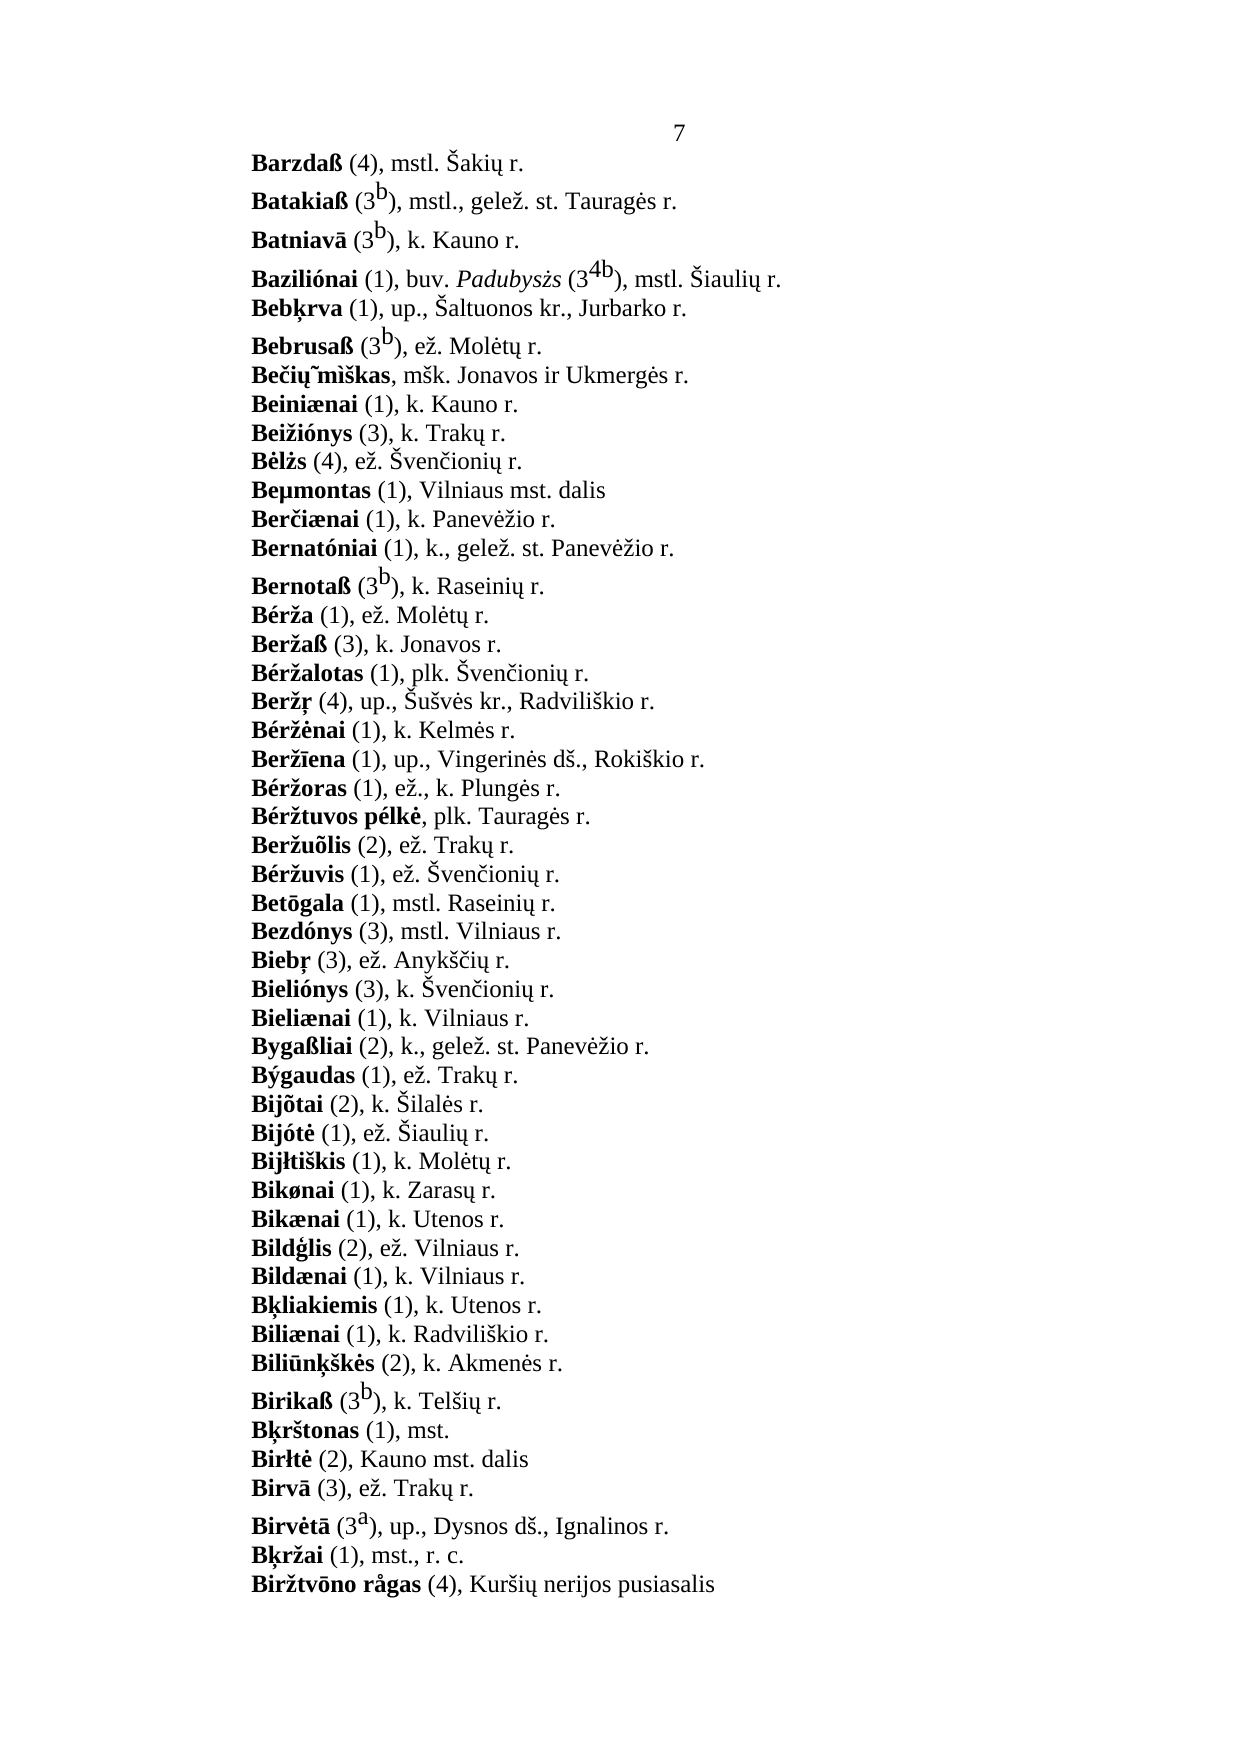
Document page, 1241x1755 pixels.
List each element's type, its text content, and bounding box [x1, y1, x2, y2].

text Bernatóniai (1), k., gelež. st. Panevėžio r. [177, 533, 1181, 561]
text Bķrštonas (1), mst. [177, 1415, 1181, 1444]
text Birvā (3), ež. Trakų r. [177, 1473, 1181, 1501]
text Bijótė (1), ež. Šiaulių r. [177, 1118, 1181, 1146]
text Bildænai (1), k. Vilniaus r. [177, 1261, 1181, 1290]
text Bezdónys (3), mstl. Vilniaus r. [177, 916, 1181, 945]
text Berčiænai (1), k. Panevėžio r. [177, 504, 1181, 533]
text Birikaß (3b), k. Telšių r. [177, 1376, 1181, 1415]
text Beržīena (1), up., Vingerinės dš., Rokiškio r. [177, 744, 1181, 773]
text Bérža (1), ež. Molėtų r. [177, 600, 1181, 629]
text Beržuõlis (2), ež. Trakų r. [177, 830, 1181, 859]
text Biliænai (1), k. Radviliškio r. [177, 1319, 1181, 1348]
text Biebŗ (3), ež. Anykščių r. [177, 945, 1181, 974]
text Býgaudas (1), ež. Trakų r. [177, 1060, 1181, 1089]
text Bebrusaß (3b), ež. Molėtų r. [177, 321, 1181, 360]
text Bildģlis (2), ež. Vilniaus r. [177, 1233, 1181, 1261]
text Batniavā (3b), k. Kauno r. [177, 215, 1181, 254]
text Béržtuvos pélkė, plk. Tauragės r. [177, 801, 1181, 830]
text Baziliónai (1), buv. Padubysżs (34b), mstl. Šiaulių r. [177, 254, 1181, 293]
text Béržuvis (1), ež. Švenčionių r. [177, 859, 1181, 888]
text Betōgala (1), mstl. Raseinių r. [177, 888, 1181, 916]
text Bieliænai (1), k. Vilniaus r. [177, 1003, 1181, 1031]
text Béržalotas (1), plk. Švenčionių r. [177, 658, 1181, 686]
text Biliūnķškės (2), k. Akmenės r. [177, 1348, 1181, 1376]
text Bijłtiškis (1), k. Molėtų r. [177, 1146, 1181, 1175]
text Batakiaß (3b), mstl., gelež. st. Tauragės r. [177, 176, 1181, 215]
text Birvėtā (3a), up., Dysnos dš., Ignalinos r. [177, 1501, 1181, 1540]
text Bebķrva (1), up., Šaltuonos kr., Jurbarko r. [177, 293, 1181, 321]
text Béržėnai (1), k. Kelmės r. [177, 715, 1181, 744]
text Beiniænai (1), k. Kauno r. [177, 389, 1181, 418]
text Bikænai (1), k. Utenos r. [177, 1204, 1181, 1233]
text Bķliakiemis (1), k. Utenos r. [177, 1290, 1181, 1319]
text Beµmontas (1), Vilniaus mst. dalis [177, 475, 1181, 504]
text Beižiónys (3), k. Trakų r. [177, 418, 1181, 446]
text Beržaß (3), k. Jonavos r. [177, 629, 1181, 658]
text Beržŗ (4), up., Šušvės kr., Radviliškio r. [177, 686, 1181, 715]
text Birłtė (2), Kauno mst. dalis [177, 1444, 1181, 1473]
text Bķržai (1), mst., r. c. [177, 1540, 1181, 1569]
text Biržtvōno rågas (4), Kuršių nerijos pusiasalis [177, 1569, 1181, 1598]
text Bečių̃ mìškas, mšk. Jonavos ir Ukmergės r. [177, 360, 1181, 389]
text Barzdaß (4), mstl. Šakių r. [177, 148, 1181, 176]
text Bygaßliai (2), k., gelež. st. Panevėžio r. [177, 1031, 1181, 1060]
text Bikønai (1), k. Zarasų r. [177, 1175, 1181, 1204]
text Béržoras (1), ež., k. Plungės r. [177, 773, 1181, 801]
text Bernotaß (3b), k. Raseinių r. [177, 561, 1181, 600]
text Bėlżs (4), ež. Švenčionių r. [177, 446, 1181, 475]
text Bieliónys (3), k. Švenčionių r. [177, 974, 1181, 1003]
text Bijõtai (2), k. Šilalės r. [177, 1089, 1181, 1118]
